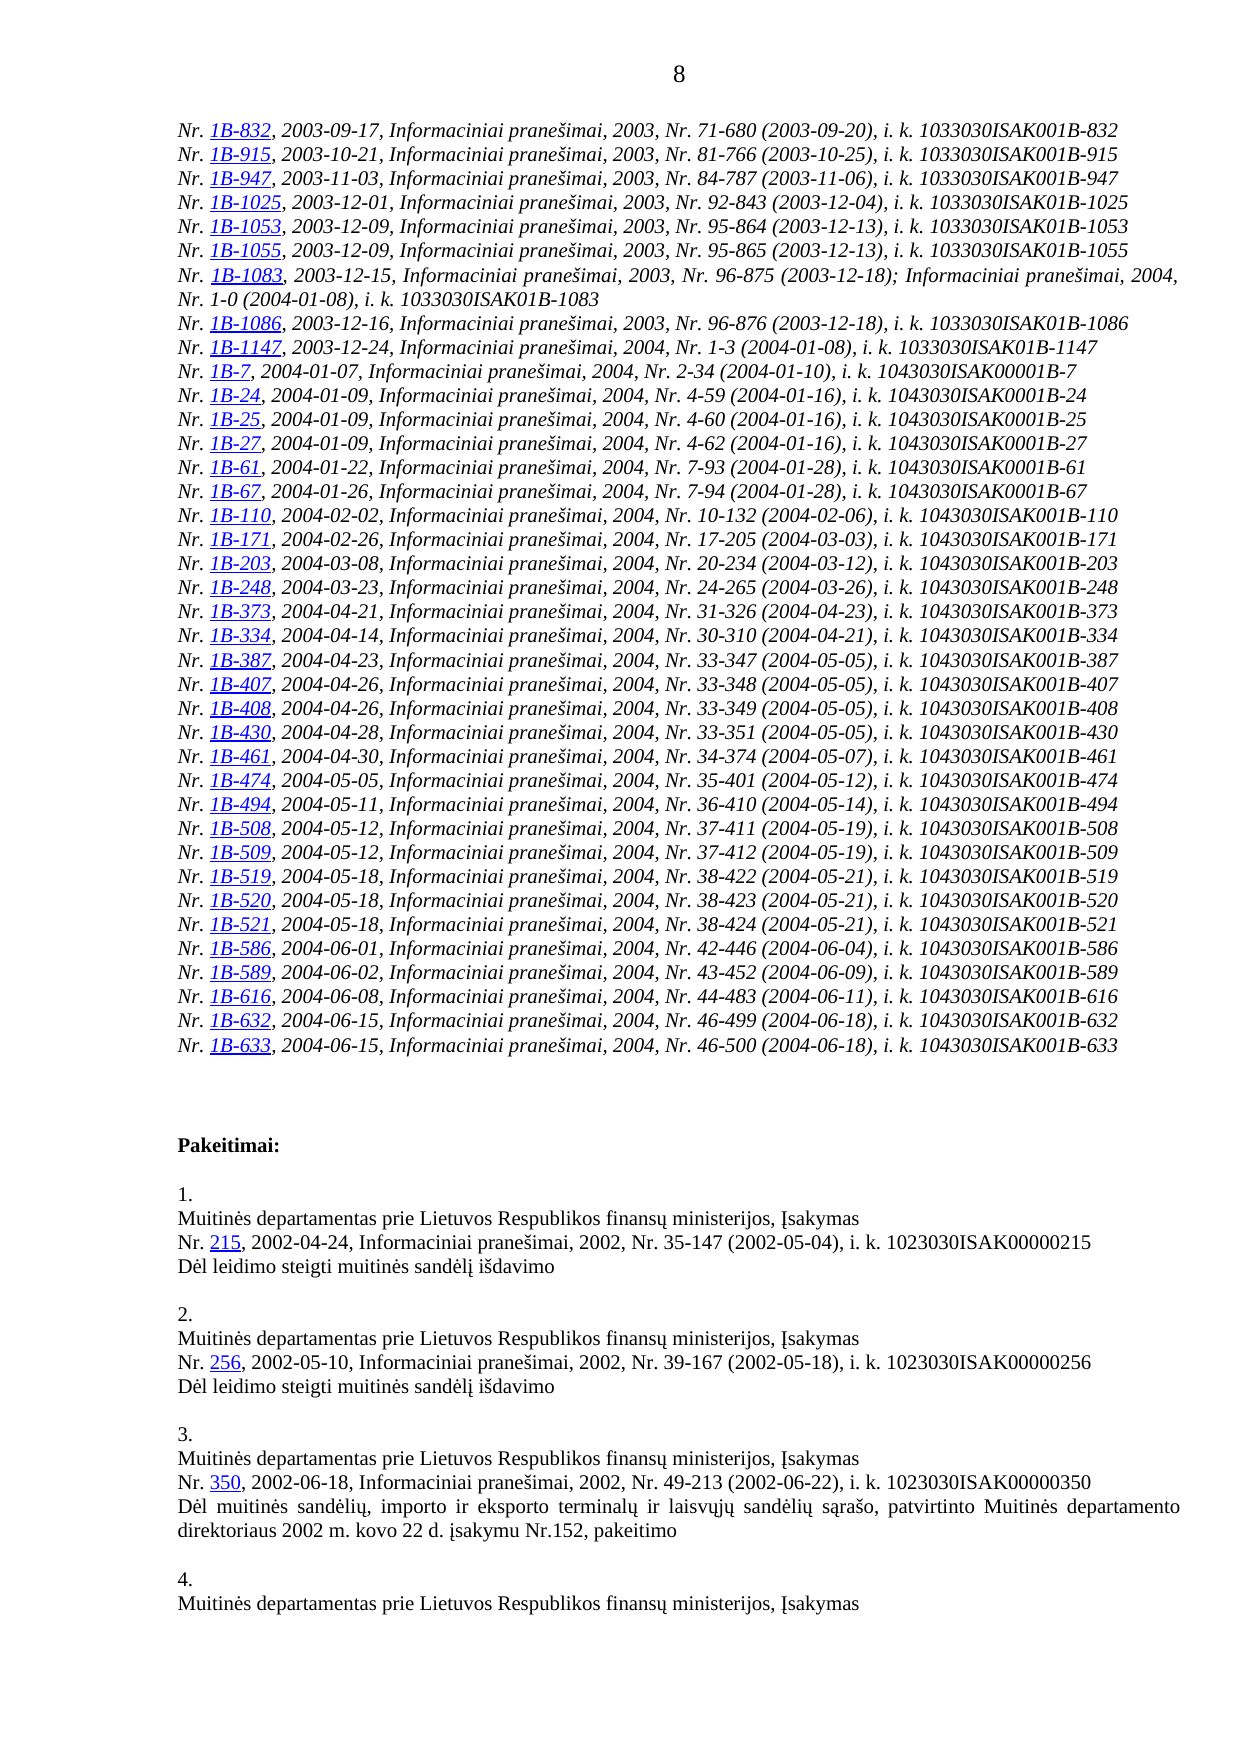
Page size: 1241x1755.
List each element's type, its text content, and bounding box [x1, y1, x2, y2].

text Nr. 1B-171, 2004-02-26, Informaciniai pranešimai, 2004, Nr. 17-205 (2004-03-03), i. k. 1043030ISAK001B-171 [177, 527, 1181, 551]
text Nr. 1B-61, 2004-01-22, Informaciniai pranešimai, 2004, Nr. 7-93 (2004-01-28), i. k. 1043030ISAK0001B-61 [177, 455, 1181, 479]
text Nr. 1B-947, 2003-11-03, Informaciniai pranešimai, 2003, Nr. 84-787 (2003-11-06), i. k. 1033030ISAK001B-947 [177, 166, 1181, 190]
text Nr. 1B-1025, 2003-12-01, Informaciniai pranešimai, 2003, Nr. 92-843 (2003-12-04), i. k. 1033030ISAK01B-1025 [177, 190, 1181, 214]
text Dėl muitinės sandėlių, importo ir eksporto terminalų ir laisvųjų sandėlių sąrašo, patvirtinto Muitinės departamento direktoriaus 2002 m. kovo 22 d. įsakymu Nr.152, pakeitimo [177, 1494, 1181, 1542]
text Nr. 1B-24, 2004-01-09, Informaciniai pranešimai, 2004, Nr. 4-59 (2004-01-16), i. k. 1043030ISAK0001B-24 [177, 383, 1181, 407]
text Nr. 1B-1053, 2003-12-09, Informaciniai pranešimai, 2003, Nr. 95-864 (2003-12-13), i. k. 1033030ISAK01B-1053 [177, 214, 1181, 238]
text 2. [177, 1302, 1181, 1326]
text Nr. 1B-248, 2004-03-23, Informaciniai pranešimai, 2004, Nr. 24-265 (2004-03-26), i. k. 1043030ISAK001B-248 [177, 575, 1181, 599]
text Nr. 1B-632, 2004-06-15, Informaciniai pranešimai, 2004, Nr. 46-499 (2004-06-18), i. k. 1043030ISAK001B-632 [177, 1008, 1181, 1032]
text Nr. 1B-519, 2004-05-18, Informaciniai pranešimai, 2004, Nr. 38-422 (2004-05-21), i. k. 1043030ISAK001B-519 [177, 864, 1181, 888]
text Nr. 1B-1086, 2003-12-16, Informaciniai pranešimai, 2003, Nr. 96-876 (2003-12-18), i. k. 1033030ISAK01B-1086 [177, 311, 1181, 335]
text Nr. 215, 2002-04-24, Informaciniai pranešimai, 2002, Nr. 35-147 (2002-05-04), i. k. 1023030ISAK00000215 [177, 1230, 1181, 1254]
text 3. [177, 1422, 1181, 1446]
text Nr. 1B-589, 2004-06-02, Informaciniai pranešimai, 2004, Nr. 43-452 (2004-06-09), i. k. 1043030ISAK001B-589 [177, 960, 1181, 984]
text Nr. 1B-1083, 2003-12-15, Informaciniai pranešimai, 2003, Nr. 96-875 (2003-12-18); Informaciniai pranešimai, 2004, Nr. 1-0 (2004-01-08), i. k. 1033030ISAK01B-1083 [177, 262, 1181, 311]
text 4. [177, 1567, 1181, 1591]
text Nr. 1B-494, 2004-05-11, Informaciniai pranešimai, 2004, Nr. 36-410 (2004-05-14), i. k. 1043030ISAK001B-494 [177, 792, 1181, 816]
text Muitinės departamentas prie Lietuvos Respublikos finansų ministerijos, Įsakymas [177, 1206, 1181, 1230]
text Nr. 1B-1147, 2003-12-24, Informaciniai pranešimai, 2004, Nr. 1-3 (2004-01-08), i. k. 1033030ISAK01B-1147 [177, 335, 1181, 359]
text 1. [177, 1182, 1181, 1206]
text Nr. 1B-407, 2004-04-26, Informaciniai pranešimai, 2004, Nr. 33-348 (2004-05-05), i. k. 1043030ISAK001B-407 [177, 672, 1181, 696]
text Nr. 1B-520, 2004-05-18, Informaciniai pranešimai, 2004, Nr. 38-423 (2004-05-21), i. k. 1043030ISAK001B-520 [177, 888, 1181, 912]
text Nr. 1B-408, 2004-04-26, Informaciniai pranešimai, 2004, Nr. 33-349 (2004-05-05), i. k. 1043030ISAK001B-408 [177, 696, 1181, 720]
text Nr. 1B-474, 2004-05-05, Informaciniai pranešimai, 2004, Nr. 35-401 (2004-05-12), i. k. 1043030ISAK001B-474 [177, 768, 1181, 792]
text Nr. 1B-67, 2004-01-26, Informaciniai pranešimai, 2004, Nr. 7-94 (2004-01-28), i. k. 1043030ISAK0001B-67 [177, 479, 1181, 503]
text Nr. 1B-7, 2004-01-07, Informaciniai pranešimai, 2004, Nr. 2-34 (2004-01-10), i. k. 1043030ISAK00001B-7 [177, 359, 1181, 383]
text Pakeitimai: [177, 1133, 1181, 1157]
text Muitinės departamentas prie Lietuvos Respublikos finansų ministerijos, Įsakymas [177, 1326, 1181, 1350]
text Nr. 1B-1055, 2003-12-09, Informaciniai pranešimai, 2003, Nr. 95-865 (2003-12-13), i. k. 1033030ISAK01B-1055 [177, 238, 1181, 262]
text Nr. 1B-586, 2004-06-01, Informaciniai pranešimai, 2004, Nr. 42-446 (2004-06-04), i. k. 1043030ISAK001B-586 [177, 936, 1181, 960]
text Dėl leidimo steigti muitinės sandėlį išdavimo [177, 1374, 1181, 1398]
text Nr. 1B-509, 2004-05-12, Informaciniai pranešimai, 2004, Nr. 37-412 (2004-05-19), i. k. 1043030ISAK001B-509 [177, 840, 1181, 864]
text Dėl leidimo steigti muitinės sandėlį išdavimo [177, 1254, 1181, 1278]
text Muitinės departamentas prie Lietuvos Respublikos finansų ministerijos, Įsakymas [177, 1446, 1181, 1470]
text Nr. 1B-110, 2004-02-02, Informaciniai pranešimai, 2004, Nr. 10-132 (2004-02-06), i. k. 1043030ISAK001B-110 [177, 503, 1181, 527]
text Nr. 1B-373, 2004-04-21, Informaciniai pranešimai, 2004, Nr. 31-326 (2004-04-23), i. k. 1043030ISAK001B-373 [177, 599, 1181, 623]
text Nr. 256, 2002-05-10, Informaciniai pranešimai, 2002, Nr. 39-167 (2002-05-18), i. k. 1023030ISAK00000256 [177, 1350, 1181, 1374]
text Nr. 1B-25, 2004-01-09, Informaciniai pranešimai, 2004, Nr. 4-60 (2004-01-16), i. k. 1043030ISAK0001B-25 [177, 407, 1181, 431]
text Nr. 350, 2002-06-18, Informaciniai pranešimai, 2002, Nr. 49-213 (2002-06-22), i. k. 1023030ISAK00000350 [177, 1470, 1181, 1494]
text Nr. 1B-387, 2004-04-23, Informaciniai pranešimai, 2004, Nr. 33-347 (2004-05-05), i. k. 1043030ISAK001B-387 [177, 647, 1181, 672]
text Nr. 1B-430, 2004-04-28, Informaciniai pranešimai, 2004, Nr. 33-351 (2004-05-05), i. k. 1043030ISAK001B-430 [177, 720, 1181, 744]
text Nr. 1B-334, 2004-04-14, Informaciniai pranešimai, 2004, Nr. 30-310 (2004-04-21), i. k. 1043030ISAK001B-334 [177, 623, 1181, 647]
text Nr. 1B-832, 2003-09-17, Informaciniai pranešimai, 2003, Nr. 71-680 (2003-09-20), i. k. 1033030ISAK001B-832 [177, 118, 1181, 142]
text Muitinės departamentas prie Lietuvos Respublikos finansų ministerijos, Įsakymas [177, 1591, 1181, 1615]
text Nr. 1B-508, 2004-05-12, Informaciniai pranešimai, 2004, Nr. 37-411 (2004-05-19), i. k. 1043030ISAK001B-508 [177, 816, 1181, 840]
text Nr. 1B-203, 2004-03-08, Informaciniai pranešimai, 2004, Nr. 20-234 (2004-03-12), i. k. 1043030ISAK001B-203 [177, 551, 1181, 575]
text Nr. 1B-915, 2003-10-21, Informaciniai pranešimai, 2003, Nr. 81-766 (2003-10-25), i. k. 1033030ISAK001B-915 [177, 142, 1181, 166]
text Nr. 1B-633, 2004-06-15, Informaciniai pranešimai, 2004, Nr. 46-500 (2004-06-18), i. k. 1043030ISAK001B-633 [177, 1032, 1181, 1057]
text Nr. 1B-27, 2004-01-09, Informaciniai pranešimai, 2004, Nr. 4-62 (2004-01-16), i. k. 1043030ISAK0001B-27 [177, 431, 1181, 455]
text Nr. 1B-521, 2004-05-18, Informaciniai pranešimai, 2004, Nr. 38-424 (2004-05-21), i. k. 1043030ISAK001B-521 [177, 912, 1181, 936]
text Nr. 1B-461, 2004-04-30, Informaciniai pranešimai, 2004, Nr. 34-374 (2004-05-07), i. k. 1043030ISAK001B-461 [177, 744, 1181, 768]
text Nr. 1B-616, 2004-06-08, Informaciniai pranešimai, 2004, Nr. 44-483 (2004-06-11), i. k. 1043030ISAK001B-616 [177, 984, 1181, 1008]
